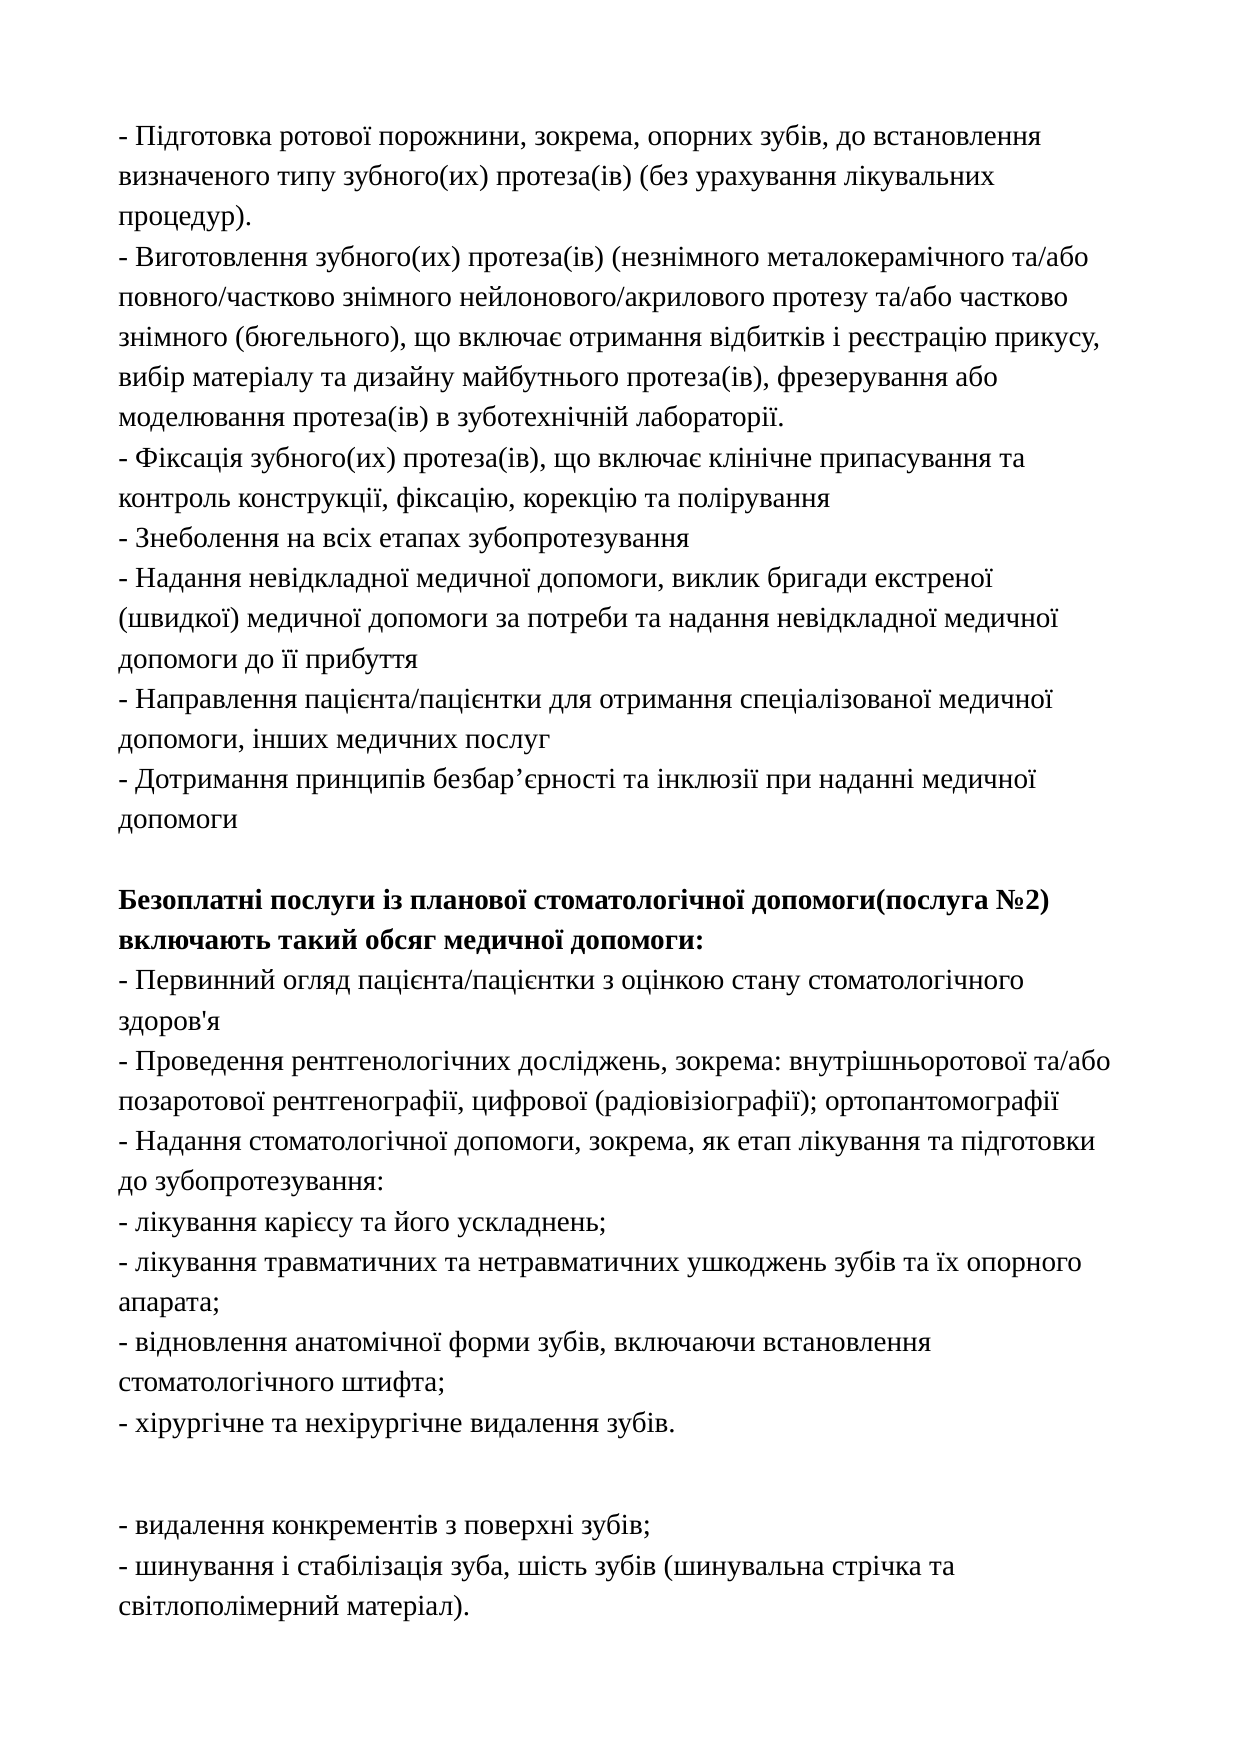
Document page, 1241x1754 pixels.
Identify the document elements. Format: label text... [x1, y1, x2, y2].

text - Підготовка ротової порожнини, зокрема, опорних зубів, до встановлення визначеного типу зубного(их) протеза(ів) (без урахування лікувальних процедур). - Виготовлення зубного(их) протеза(ів) (незнімного металокерамічного та/або повного/частково знімного нейлонового/акрилового протезу та/або частково знімного (бюгельного), що включає отримання відбитків і реєстрацію прикусу, вибір матеріалу та дизайну майбутнього протеза(ів), фрезерування або моделювання протеза(ів) в зуботехнічній лабораторії. - Фіксація зубного(их) протеза(ів), що включає клінічне припасування та контроль конструкції, фіксацію, корекцію та полірування - Знеболення на всіх етапах зубопротезування - Надання невідкладної медичної допомоги, виклик бригади екстреної (швидкої) медичної допомоги за потреби та надання невідкладної медичної допомоги до її прибуття - Направлення пацієнта/пацієнтки для отримання спеціалізованої медичної допомоги, інших медичних послуг - Дотримання принципів безбар’єрності та інклюзії при наданні медичної допомоги Безоплатні послуги із планової стоматологічної допомоги(послуга №2) включають такий обсяг медичної допомоги: - Первинний огляд пацієнта/пацієнтки з оцінкою стану стоматологічного здоров'я - Проведення рентгенологічних досліджень, зокрема: внутрішньоротової та/або позаротової рентгенографії, цифрової (радіовізіографії); ортопантомографії - Надання стоматологічної допомоги, зокрема, як етап лікування та підготовки до зубопротезування: - лікування карієсу та його ускладнень; - лікування травматичних та нетравматичних ушкоджень зубів та їх опорного апарата; - відновлення анатомічної форми зубів, включаючи встановлення стоматологічного штифта; - хірургічне та нехірургічне видалення зубів. [118, 118, 1122, 1438]
text - шинування і стабілізація зуба, шість зубів (шинувальна стрічка та світлополімерний матеріал). [118, 1548, 1122, 1621]
text - видалення конкрементів з поверхні зубів; [118, 1507, 1122, 1541]
